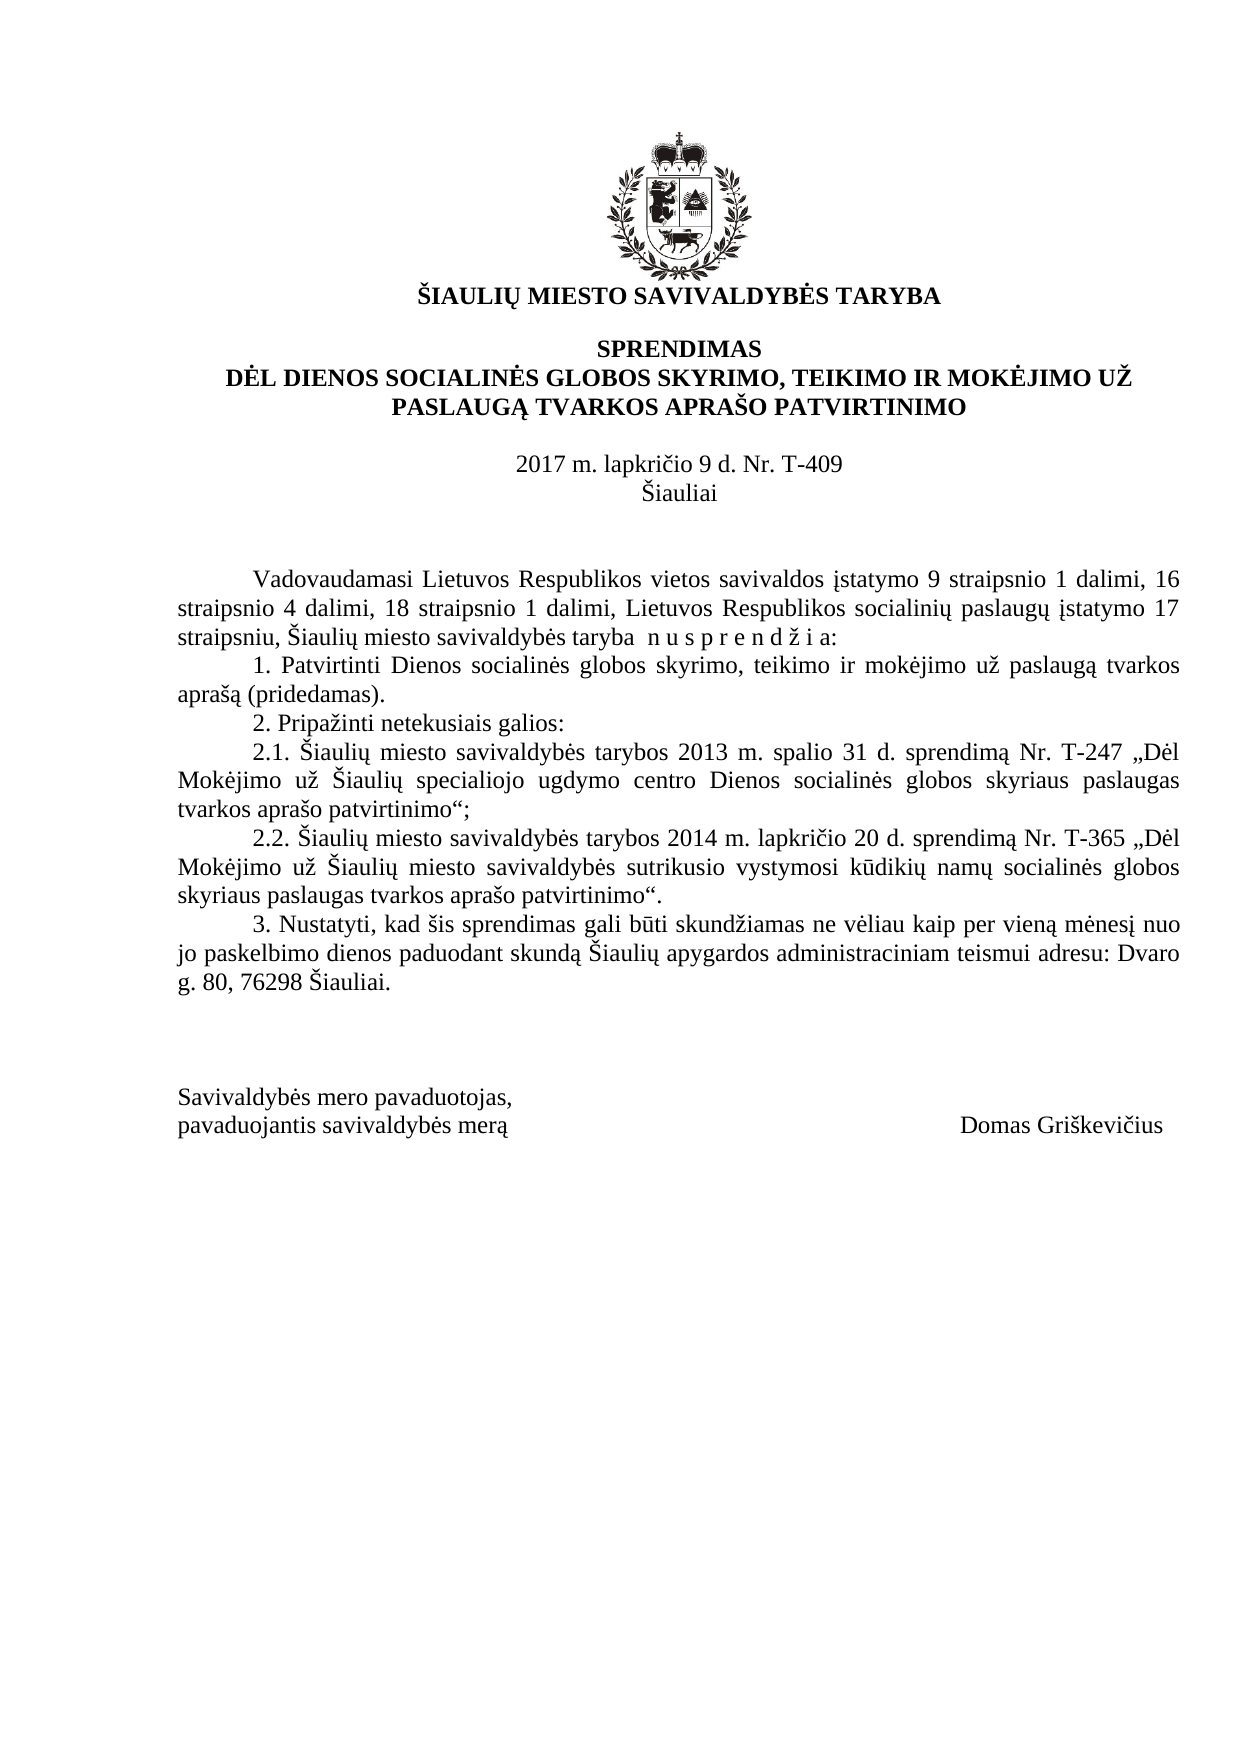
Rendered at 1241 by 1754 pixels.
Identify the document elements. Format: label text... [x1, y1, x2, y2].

text 3. Nustatyti, kad šis sprendimas gali būti skundžiamas ne vėliau kaip per vieną mėnesį nuo jo paskelbimo dienos paduodant skundą Šiaulių apygardos administraciniam teismui adresu: Dvaro g. 80, 76298 Šiauliai. [177, 909, 1181, 995]
text 2017 m. lapkričio 9 d. Nr. T-409 [177, 449, 1181, 478]
text 2. Pripažinti netekusiais galios: [177, 708, 1181, 737]
text Vadovaudamasi Lietuvos Respublikos vietos savivaldos įstatymo 9 straipsnio 1 dalimi, 16 straipsnio 4 dalimi, 18 straipsnio 1 dalimi, Lietuvos Respublikos socialinių paslaugų įstatymo 17 straipsniu, Šiaulių miesto savivaldybės taryba nusprendžia: [177, 564, 1181, 650]
text Šiauliai [177, 478, 1181, 507]
text SPRENDIMAS [177, 334, 1181, 363]
text 2.2. Šiaulių miesto savivaldybės tarybos 2014 m. lapkričio 20 d. sprendimą Nr. T-365 „Dėl Mokėjimo už Šiaulių miesto savivaldybės sutrikusio vystymosi kūdikių namų socialinės globos skyriaus paslaugas tvarkos aprašo patvirtinimo“. [177, 823, 1181, 909]
text DĖL DIENOS SOCIALINĖS GLOBOS SKYRIMO, TEIKIMO IR MOKĖJIMO UŽ PASLAUGĄ TVARKOS APRAŠO PATVIRTINIMO [177, 363, 1181, 420]
text pavaduojantis savivaldybės merą Domas Griškevičius [177, 1110, 1181, 1139]
text Savivaldybės mero pavaduotojas, [177, 1082, 1181, 1110]
text 1. Patvirtinti Dienos socialinės globos skyrimo, teikimo ir mokėjimo už paslaugą tvarkos aprašą (pridedamas). [177, 650, 1181, 708]
text ŠIAULIŲ MIESTO SAVIVALDYBĖS TARYBA [177, 281, 1181, 310]
text 2.1. Šiaulių miesto savivaldybės tarybos 2013 m. spalio 31 d. sprendimą Nr. T-247 „Dėl Mokėjimo už Šiaulių specialiojo ugdymo centro Dienos socialinės globos skyriaus paslaugas tvarkos aprašo patvirtinimo“; [177, 737, 1181, 823]
